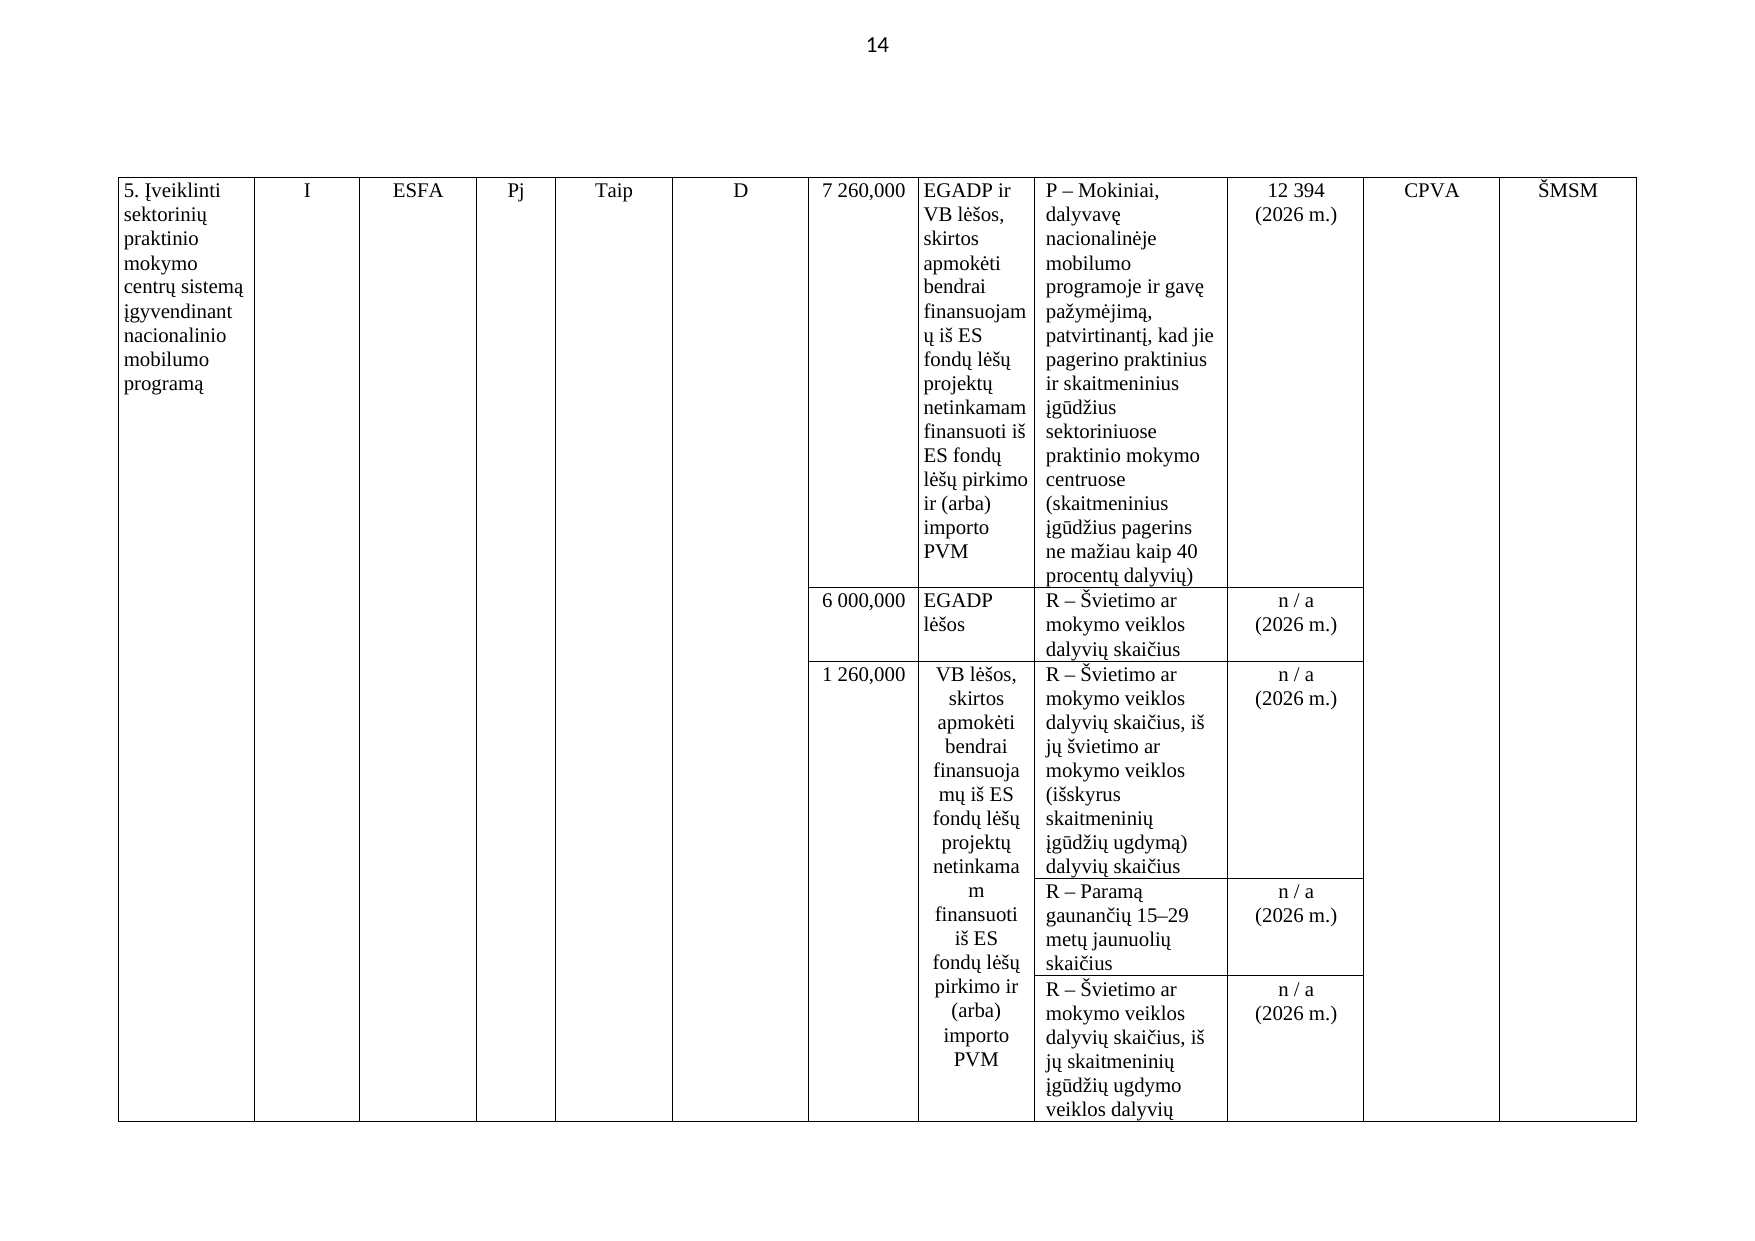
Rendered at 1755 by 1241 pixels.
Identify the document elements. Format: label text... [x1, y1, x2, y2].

table_cell Pj [477, 178, 555, 1121]
table_cell EGADP ir VB lėšos, skirtos apmokėti bendrai finansuojamų iš ES fondų lėšų projektų netinkamam finansuoti iš ES fondų lėšų pirkimo ir (arba) importo PVM [919, 178, 1034, 587]
table_cell 7 260,000 [809, 178, 918, 587]
table_cell 12 394 (2026 m.) [1228, 178, 1363, 587]
table_cell R – Paramą gaunančių 15–29 metų jaunuolių skaičius [1035, 879, 1227, 975]
table_cell VB lėšos, skirtos apmokėti bendrai finansuojamų iš ES fondų lėšų projektų netinkamam finansuoti iš ES fondų lėšų pirkimo ir (arba) importo PVM [919, 662, 1034, 1121]
table_cell n / a (2026 m.) [1228, 662, 1363, 878]
table_cell R – Švietimo ar mokymo veiklos dalyvių skaičius [1035, 588, 1227, 661]
table_cell n / a (2026 m.) [1228, 879, 1363, 975]
table_cell D [673, 178, 808, 1121]
table_cell 5. Įveiklinti sektorinių praktinio mokymo centrų sistemą įgyvendinant nacionalinio mobilumo programą [119, 178, 254, 1121]
table_cell 6 000,000 [809, 588, 918, 661]
table_cell R – Švietimo ar mokymo veiklos dalyvių skaičius, iš jų skaitmeninių įgūdžių ugdymo veiklos dalyvių [1035, 976, 1227, 1121]
table_cell R – Švietimo ar mokymo veiklos dalyvių skaičius, iš jų švietimo ar mokymo veiklos (išskyrus skaitmeninių įgūdžių ugdymą) dalyvių skaičius [1035, 662, 1227, 878]
table_cell Taip [556, 178, 672, 1121]
table_cell n / a (2026 m.) [1228, 588, 1363, 661]
table_cell 1 260,000 [809, 662, 918, 1121]
table_cell ŠMSM [1500, 178, 1636, 1121]
table_cell P – Mokiniai, dalyvavę nacionalinėje mobilumo programoje ir gavę pažymėjimą, patvirtinantį, kad jie pagerino praktinius ir skaitmeninius įgūdžius sektoriniuose praktinio mokymo centruose (skaitmeninius įgūdžius pagerins ne mažiau kaip 40 procentų dalyvių) [1035, 178, 1227, 587]
table_cell CPVA [1364, 178, 1499, 1121]
table_cell n / a (2026 m.) [1228, 976, 1363, 1121]
table_cell I [255, 178, 359, 1121]
table_cell ESFA [360, 178, 476, 1121]
table_cell EGADP lėšos [919, 588, 1034, 661]
